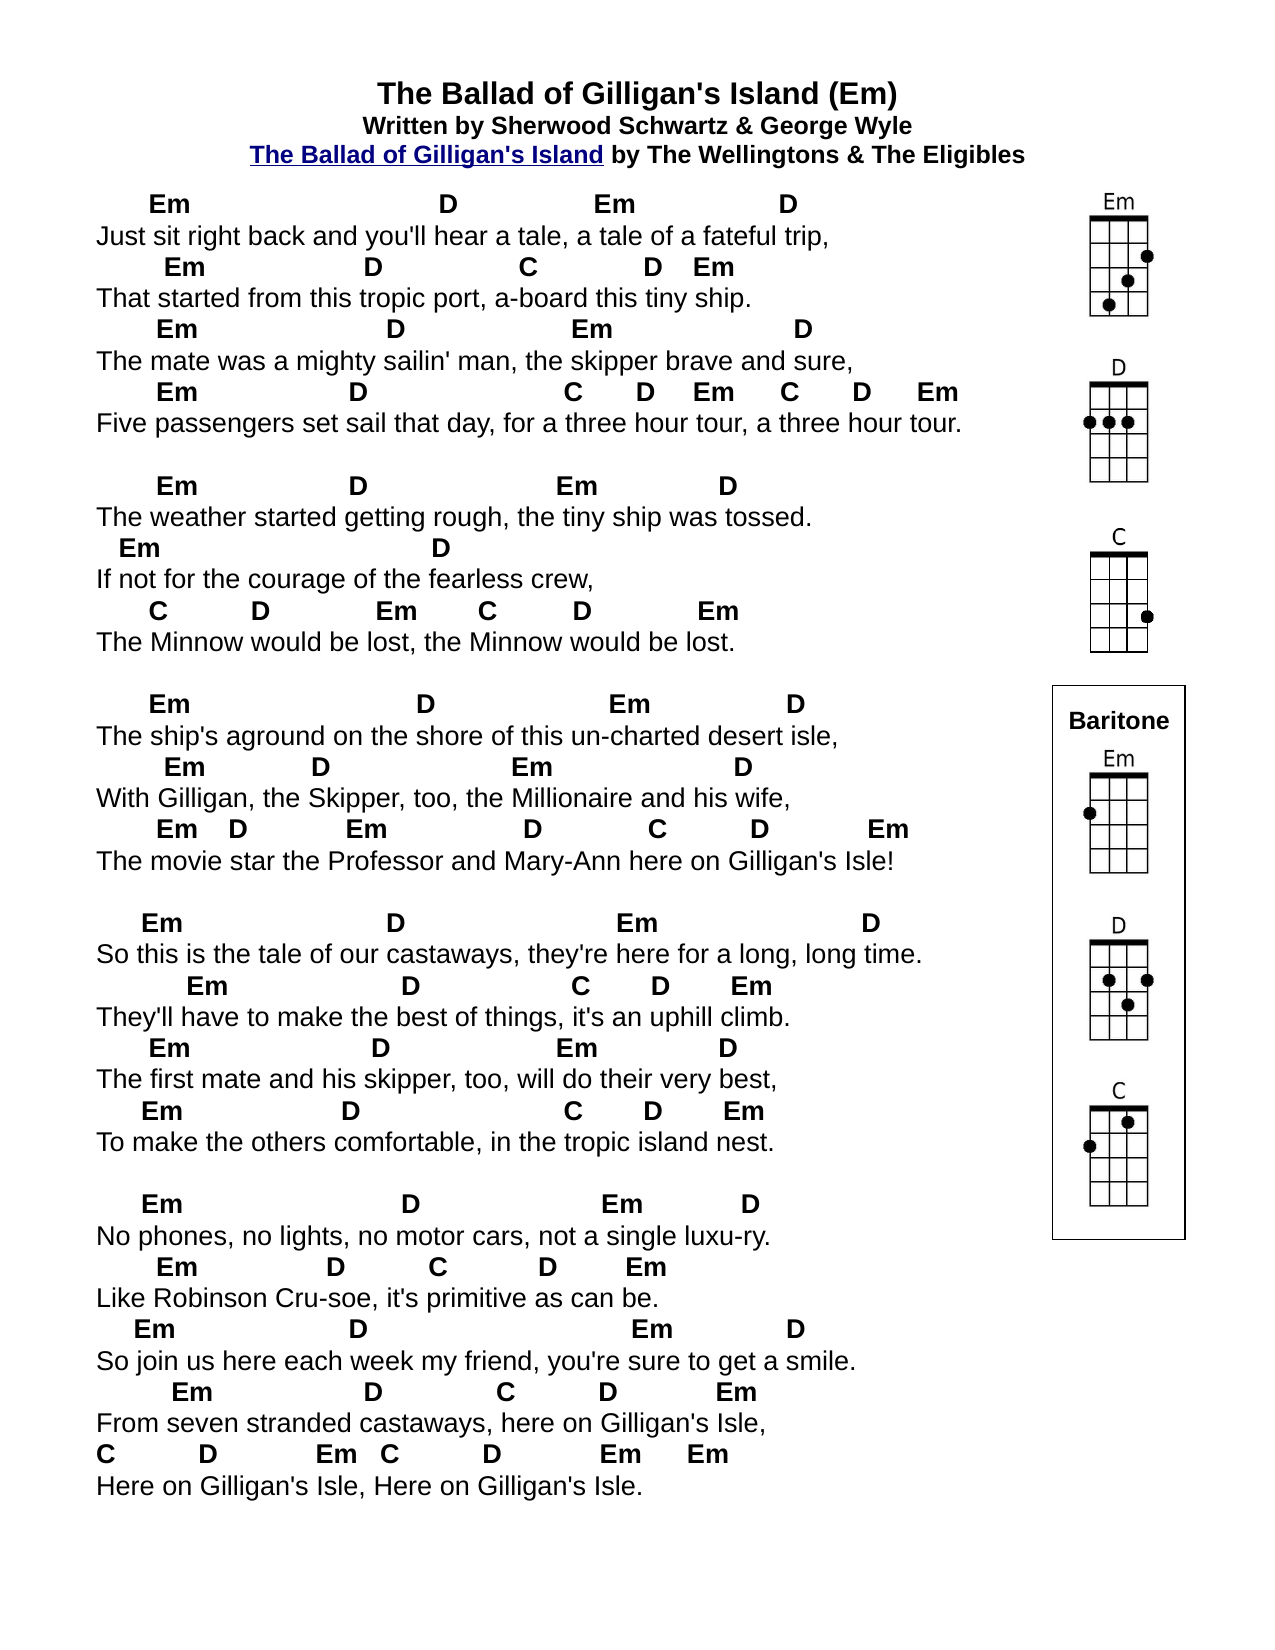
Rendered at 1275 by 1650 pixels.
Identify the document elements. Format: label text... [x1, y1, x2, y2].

picture [1062, 1078, 1176, 1229]
table_header [1053, 183, 1185, 349]
table_cell [1053, 740, 1184, 907]
table_cell [1053, 515, 1185, 685]
table_cell [1053, 1073, 1184, 1239]
picture [1062, 524, 1176, 675]
picture [1062, 188, 1176, 339]
picture [1062, 746, 1176, 896]
text The Ballad of Gilligan's Island (Em) [90, 75, 1185, 111]
table_cell [1053, 907, 1184, 1073]
table_cell Baritone [1053, 686, 1184, 740]
table_cell [1053, 349, 1185, 515]
table_header Em D Em D Just sit right back and you'll hear a tale, a tale of a fateful trip, Em D C D Em That started from this tropic port, a-board this tiny ship. Em D Em D The mate was a mighty sailin' man, the skipper brave and sure, Em D C D Em C D Em Five passengers set sail that day, for a three hour tour, a three hour tour. Em D Em D The weather started getting rough, the tiny ship was tossed. Em D If not for the courage of the fearless crew, C D Em C D Em The Minnow would be lost, the Minnow would be lost. Em D Em D The ship's aground on the shore of this un-charted desert isle, Em D Em D With Gilligan, the Skipper, too, the Millionaire and his wife, Em D Em D C D Em The movie star the Professor and Mary-Ann here on Gilligan's Isle! Em D Em D So this is the tale of our castaways, they're here for a long, long time. Em D C D Em They'll have to make the best of things, it's an uphill climb. Em D Em D The first mate and his skipper, too, will do their very best, Em D C D Em To make the others comfortable, in the tropic island nest. Em D Em D No phones, no lights, no motor cars, not a single luxu-ry. Em D C D Em Like Robinson Cru-soe, it's primitive as can be. Em D Em D So join us here each week my friend, you're sure to get a smile. Em D C D Em From seven stranded castaways, here on Gilligan's Isle, C D Em C D Em Em Here on Gilligan's Isle, Here on Gilligan's Isle. [90, 183, 1053, 1507]
table_cell [1053, 1240, 1185, 1507]
text The Ballad of Gilligan's Island by The Wellingtons & The Eligibles [90, 140, 1185, 168]
picture [1062, 912, 1176, 1063]
text Written by Sherwood Schwartz & George Wyle [90, 111, 1185, 140]
picture [1062, 354, 1176, 505]
